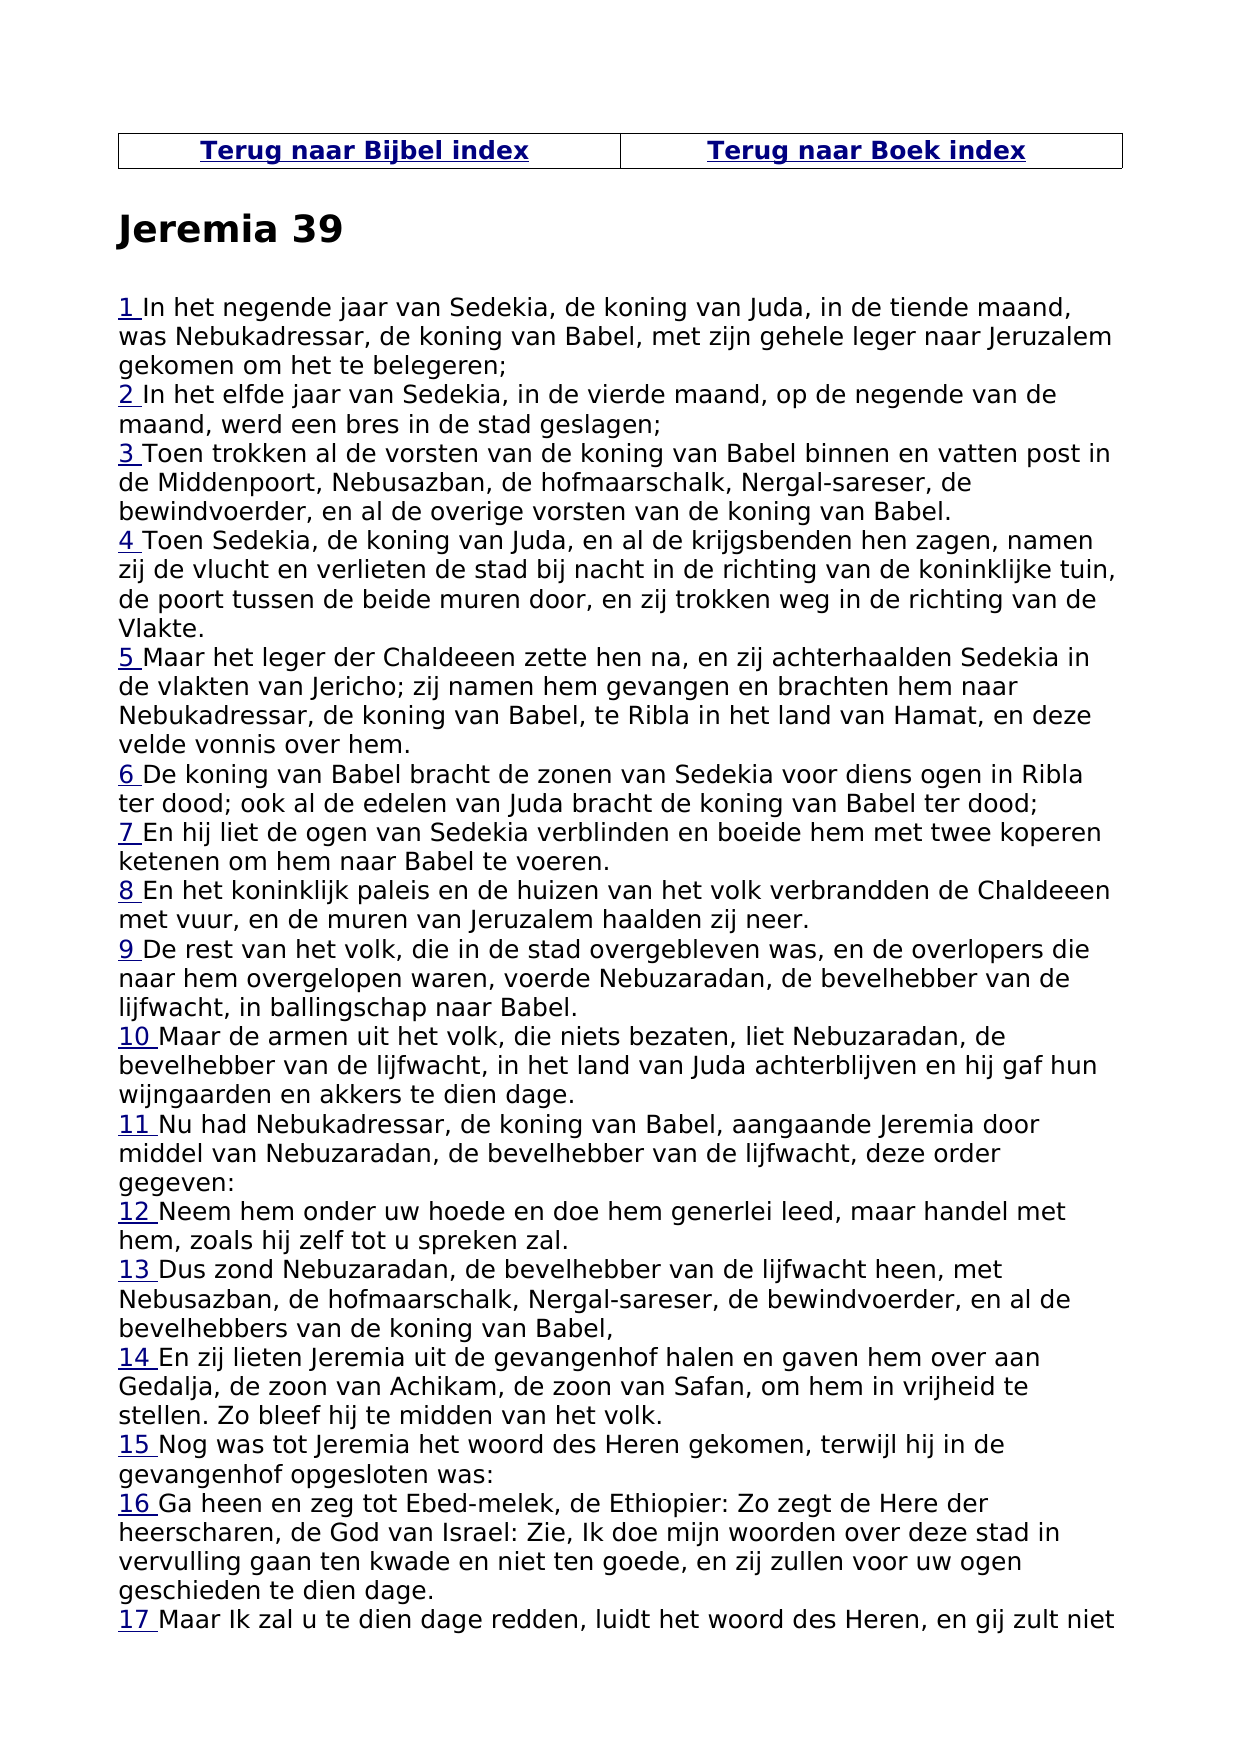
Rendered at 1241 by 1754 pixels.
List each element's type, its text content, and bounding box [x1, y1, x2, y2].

subtitle Jeremia 39 [118, 208, 1122, 252]
table_header Terug naar Bijbel index [119, 134, 620, 168]
text 1 In het negende jaar van Sedekia, de koning van Juda, in de tiende maand, was Nebukadressar, de koning van Babel, met zijn gehele leger naar Jeruzalem gekomen om het te belegeren; 2 In het elfde jaar van Sedekia, in de vierde maand, op de negende van de maand, werd een bres in de stad geslagen; 3 Toen trokken al de vorsten van de koning van Babel binnen en vatten post in de Middenpoort, Nebusazban, de hofmaarschalk, Nergal-sareser, de bewindvoerder, en al de overige vorsten van de koning van Babel. 4 Toen Sedekia, de koning van Juda, en al de krijgsbenden hen zagen, namen zij de vlucht en verlieten de stad bij nacht in de richting van de koninklijke tuin, de poort tussen de beide muren door, en zij trokken weg in de richting van de Vlakte. 5 Maar het leger der Chaldeeen zette hen na, en zij achterhaalden Sedekia in de vlakten van Jericho; zij namen hem gevangen en brachten hem naar Nebukadressar, de koning van Babel, te Ribla in het land van Hamat, en deze velde vonnis over hem. 6 De koning van Babel bracht de zonen van Sedekia voor diens ogen in Ribla ter dood; ook al de edelen van Juda bracht de koning van Babel ter dood; 7 En hij liet de ogen van Sedekia verblinden en boeide hem met twee koperen ketenen om hem naar Babel te voeren. 8 En het koninklijk paleis en de huizen van het volk verbrandden de Chaldeeen met vuur, en de muren van Jeruzalem haalden zij neer. 9 De rest van het volk, die in de stad overgebleven was, en de overlopers die naar hem overgelopen waren, voerde Nebuzaradan, de bevelhebber van de lijfwacht, in ballingschap naar Babel. 10 Maar de armen uit het volk, die niets bezaten, liet Nebuzaradan, de bevelhebber van de lijfwacht, in het land van Juda achterblijven en hij gaf hun wijngaarden en akkers te dien dage. 11 Nu had Nebukadressar, de koning van Babel, aangaande Jeremia door middel van Nebuzaradan, de bevelhebber van de lijfwacht, deze order gegeven: 12 Neem hem onder uw hoede en doe hem generlei leed, maar handel met hem, zoals hij zelf tot u spreken zal. 13 Dus zond Nebuzaradan, de bevelhebber van de lijfwacht heen, met Nebusazban, de hofmaarschalk, Nergal-sareser, de bewindvoerder, en al de bevelhebbers van de koning van Babel, 14 En zij lieten Jeremia uit de gevangenhof halen en gaven hem over aan Gedalja, de zoon van Achikam, de zoon van Safan, om hem in vrijheid te stellen. Zo bleef hij te midden van het volk. 15 Nog was tot Jeremia het woord des Heren gekomen, terwijl hij in de gevangenhof opgesloten was: 16 Ga heen en zeg tot Ebed-melek, de Ethiopier: Zo zegt de Here der heerscharen, de God van Israel: Zie, Ik doe mijn woorden over deze stad in vervulling gaan ten kwade en niet ten goede, en zij zullen voor uw ogen geschieden te dien dage. 17 Maar Ik zal u te dien dage redden, luidt het woord des Heren, en gij zult niet [118, 264, 1122, 1635]
table_header Terug naar Boek index [621, 134, 1122, 168]
